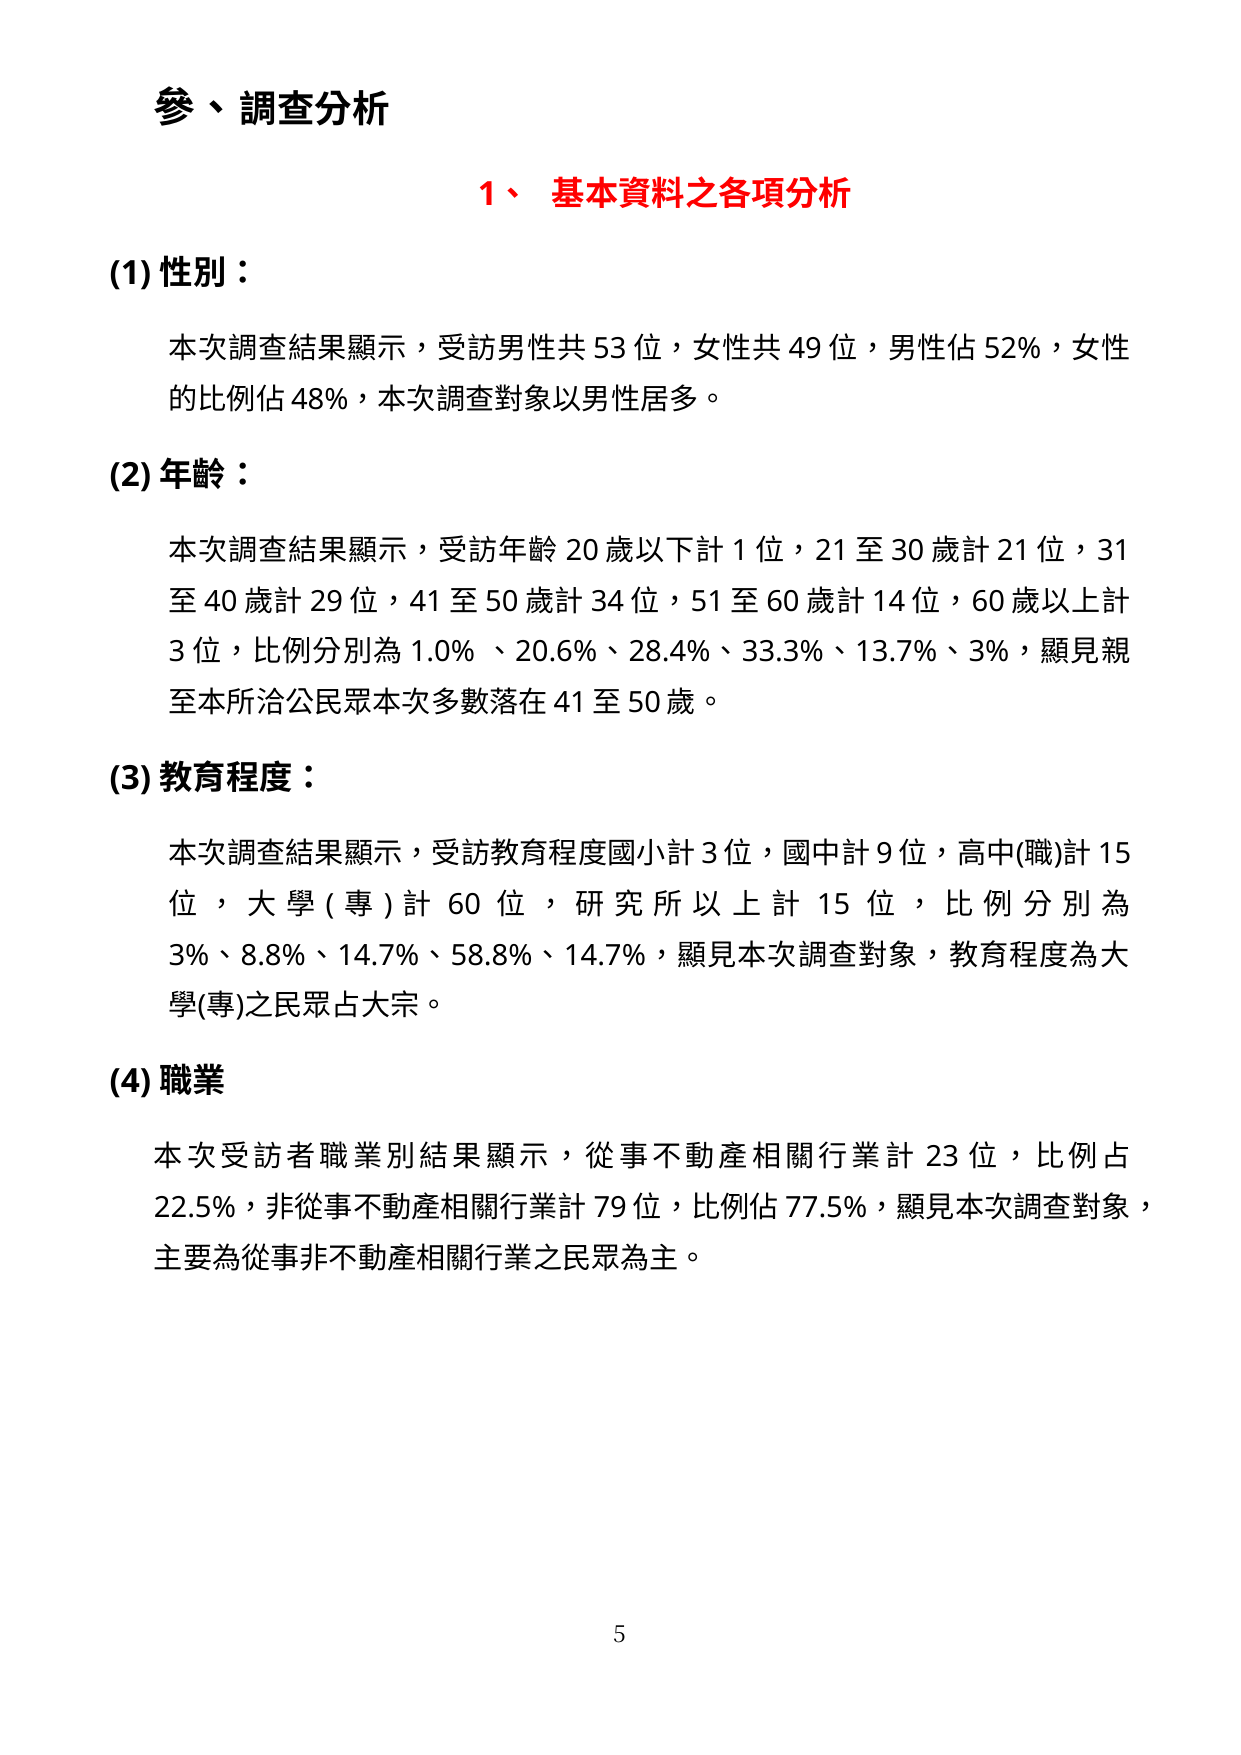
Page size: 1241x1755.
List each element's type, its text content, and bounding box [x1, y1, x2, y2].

list 基本資料之各項分析 [198, 167, 1131, 215]
list 性別： [109, 246, 1131, 294]
list 調查分析 [154, 74, 1131, 134]
list 年齡： [109, 447, 1131, 496]
list 職業 [109, 1053, 1131, 1102]
text 本次調查結果顯示，受訪年齡20歲以下計1位，21至30歲計21位，31至40歲計29位，41至50歲計34位，51至60歲計14位，60歲以上計3位，比例分別為1.0% 、20.6%、28.4%、33.3%、13.7%、3%，顯見親至本所洽公民眾本次多數落在41至50歲。 [168, 526, 1131, 721]
text 本次調查結果顯示，受訪男性共53位，女性共49位，男性佔52%，女性的比例佔48%，本次調查對象以男性居多。 [168, 325, 1131, 418]
text 本次調查結果顯示，受訪教育程度國小計3位，國中計9位，高中(職)計15位，大學(專)計60位，研究所以上計15位，比例分別為3%、8.8%、14.7%、58.8%、14.7%，顯見本次調查對象，教育程度為大學(專)之民眾占大宗。 [168, 829, 1131, 1024]
text 本次受訪者職業別結果顯示，從事不動產相關行業計23位，比例占22.5%，非從事不動產相關行業計79位，比例佔77.5%，顯見本次調查對象，主要為從事非不動產相關行業之民眾為主。 [154, 1132, 1131, 1276]
list 教育程度： [109, 750, 1131, 799]
